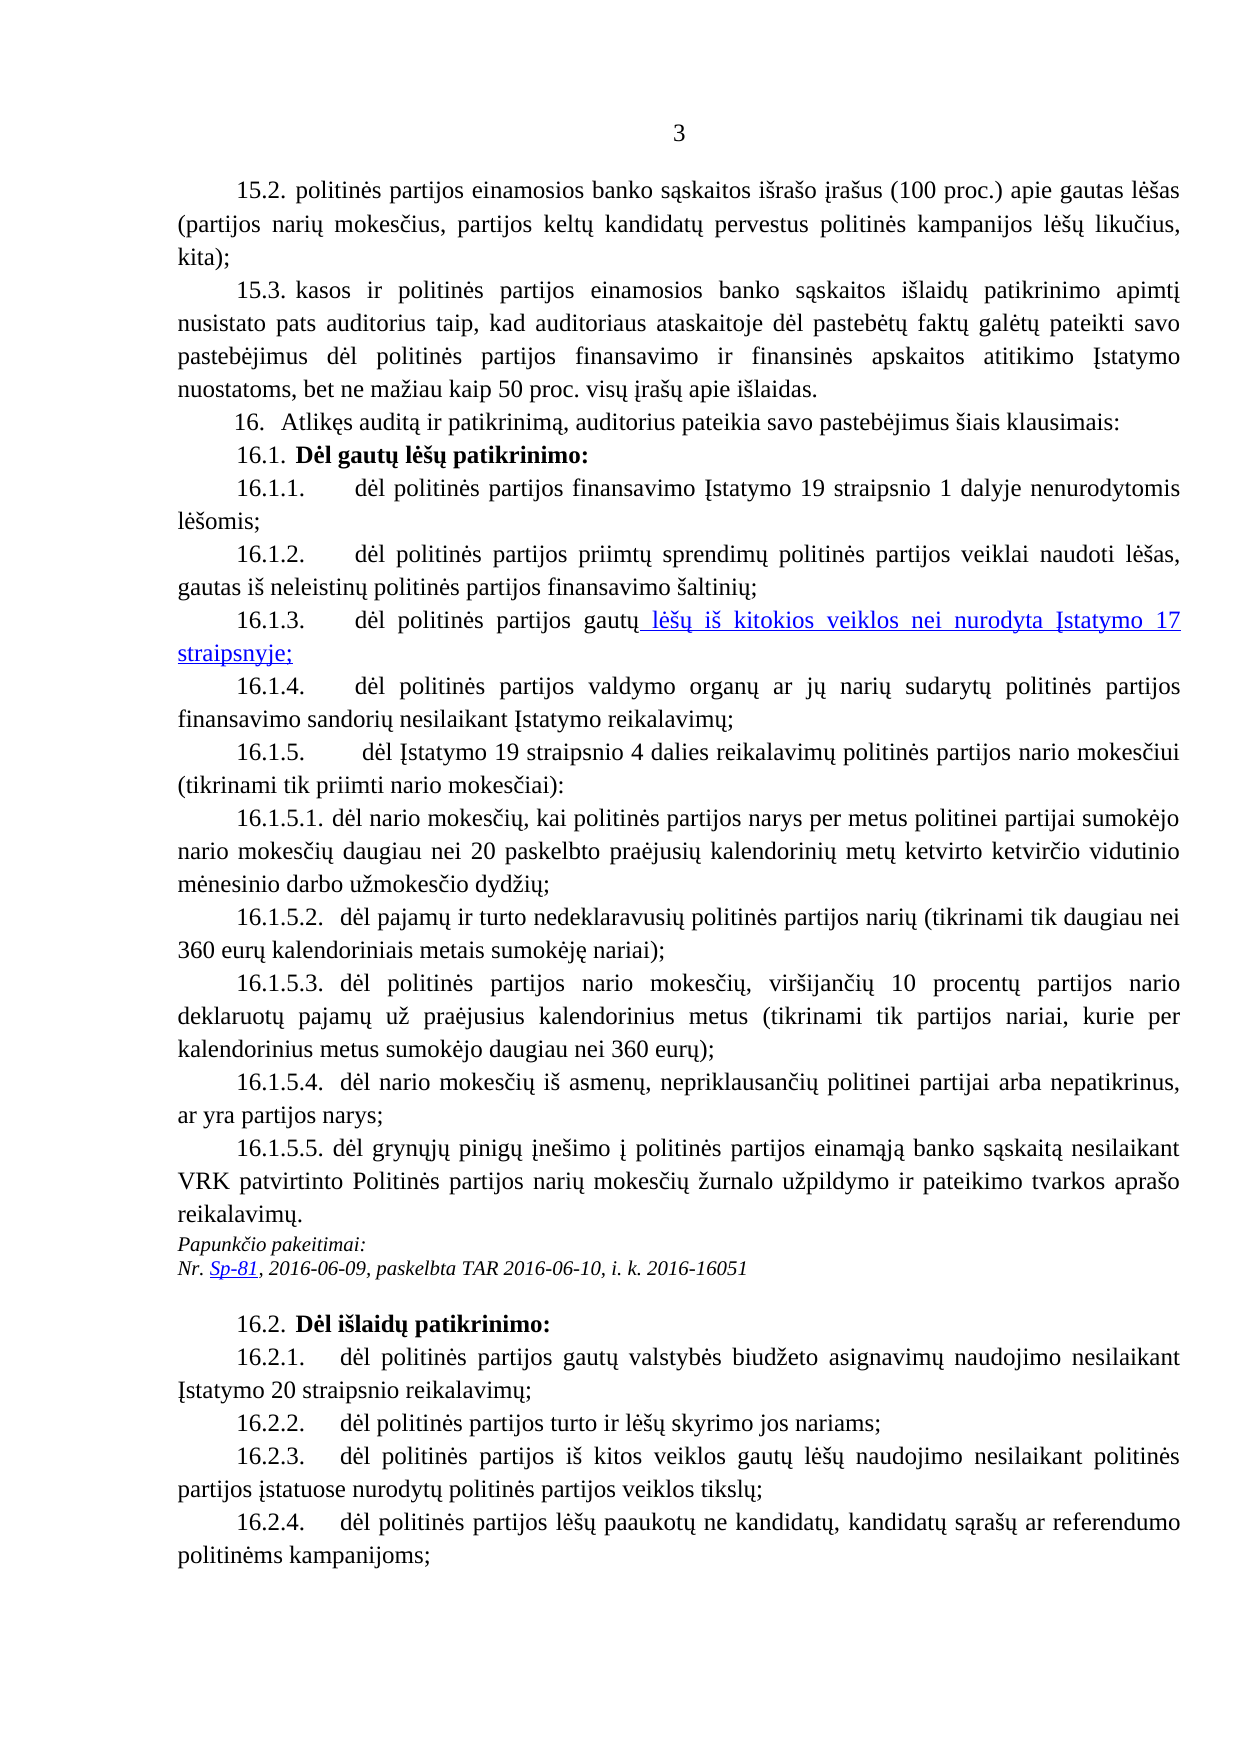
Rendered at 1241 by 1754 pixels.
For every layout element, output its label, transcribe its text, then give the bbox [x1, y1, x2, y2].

text 16.1.2. dėl politinės partijos priimtų sprendimų politinės partijos veiklai naudoti lėšas, gautas iš neleistinų politinės partijos finansavimo šaltinių; [177, 539, 1181, 601]
text 16.2. Dėl išlaidų patikrinimo: [177, 1309, 1181, 1338]
text 16.2.3. dėl politinės partijos iš kitos veiklos gautų lėšų naudojimo nesilaikant politinės partijos įstatuose nurodytų politinės partijos veiklos tikslų; [177, 1441, 1181, 1503]
text 16.1.3. dėl politinės partijos gautų lėšų iš kitokios veiklos nei nurodyta Įstatymo 17 straipsnyje; [177, 605, 1181, 667]
text 15.2. politinės partijos einamosios banko sąskaitos išrašo įrašus (100 proc.) apie gautas lėšas (partijos narių mokesčius, partijos keltų kandidatų pervestus politinės kampanijos lėšų likučius, kita); [177, 176, 1181, 270]
text 16.1. Dėl gautų lėšų patikrinimo: [177, 440, 1181, 468]
text 16.1.5. dėl Įstatymo 19 straipsnio 4 dalies reikalavimų politinės partijos nario mokesčiui (tikrinami tik priimti nario mokesčiai): [177, 737, 1181, 799]
text 16.2.1. dėl politinės partijos gautų valstybės biudžeto asignavimų naudojimo nesilaikant Įstatymo 20 straipsnio reikalavimų; [177, 1342, 1181, 1404]
text 16.1.5.4. dėl nario mokesčių iš asmenų, nepriklausančių politinei partijai arba nepatikrinus, ar yra partijos narys; [177, 1067, 1181, 1129]
text 16.1.5.1. dėl nario mokesčių, kai politinės partijos narys per metus politinei partijai sumokėjo nario mokesčių daugiau nei 20 paskelbto praėjusių kalendorinių metų ketvirto ketvirčio vidutinio mėnesinio darbo užmokesčio dydžių; [177, 803, 1181, 898]
text 16.1.5.5. dėl grynųjų pinigų įnešimo į politinės partijos einamąją banko sąskaitą nesilaikant VRK patvirtinto Politinės partijos narių mokesčių žurnalo užpildymo ir pateikimo tvarkos aprašo reikalavimų. [177, 1133, 1181, 1228]
text 15.3. kasos ir politinės partijos einamosios banko sąskaitos išlaidų patikrinimo apimtį nusistato pats auditorius taip, kad auditoriaus ataskaitoje dėl pastebėtų faktų galėtų pateikti savo pastebėjimus dėl politinės partijos finansavimo ir finansinės apskaitos atitikimo Įstatymo nuostatoms, bet ne mažiau kaip 50 proc. visų įrašų apie išlaidas. [177, 275, 1181, 402]
text 16.1.5.2. dėl pajamų ir turto nedeklaravusių politinės partijos narių (tikrinami tik daugiau nei 360 eurų kalendoriniais metais sumokėję nariai); [177, 902, 1181, 964]
text 16.2.2. dėl politinės partijos turto ir lėšų skyrimo jos nariams; [177, 1408, 1181, 1437]
text 16. Atlikęs auditą ir patikrinimą, auditorius pateikia savo pastebėjimus šiais klausimais: [177, 407, 1181, 436]
text 16.1.4. dėl politinės partijos valdymo organų ar jų narių sudarytų politinės partijos finansavimo sandorių nesilaikant Įstatymo reikalavimų; [177, 671, 1181, 733]
text 16.1.1. dėl politinės partijos finansavimo Įstatymo 19 straipsnio 1 dalyje nenurodytomis lėšomis; [177, 473, 1181, 534]
text 16.2.4. dėl politinės partijos lėšų paaukotų ne kandidatų, kandidatų sąrašų ar referendumo politinėms kampanijoms; [177, 1507, 1181, 1569]
text 16.1.5.3. dėl politinės partijos nario mokesčių, viršijančių 10 procentų partijos nario deklaruotų pajamų už praėjusius kalendorinius metus (tikrinami tik partijos nariai, kurie per kalendorinius metus sumokėjo daugiau nei 360 eurų); [177, 968, 1181, 1063]
text Papunkčio pakeitimai: [177, 1232, 1181, 1256]
text Nr. Sp-81, 2016-06-09, paskelbta TAR 2016-06-10, i. k. 2016-16051 [177, 1256, 1181, 1280]
